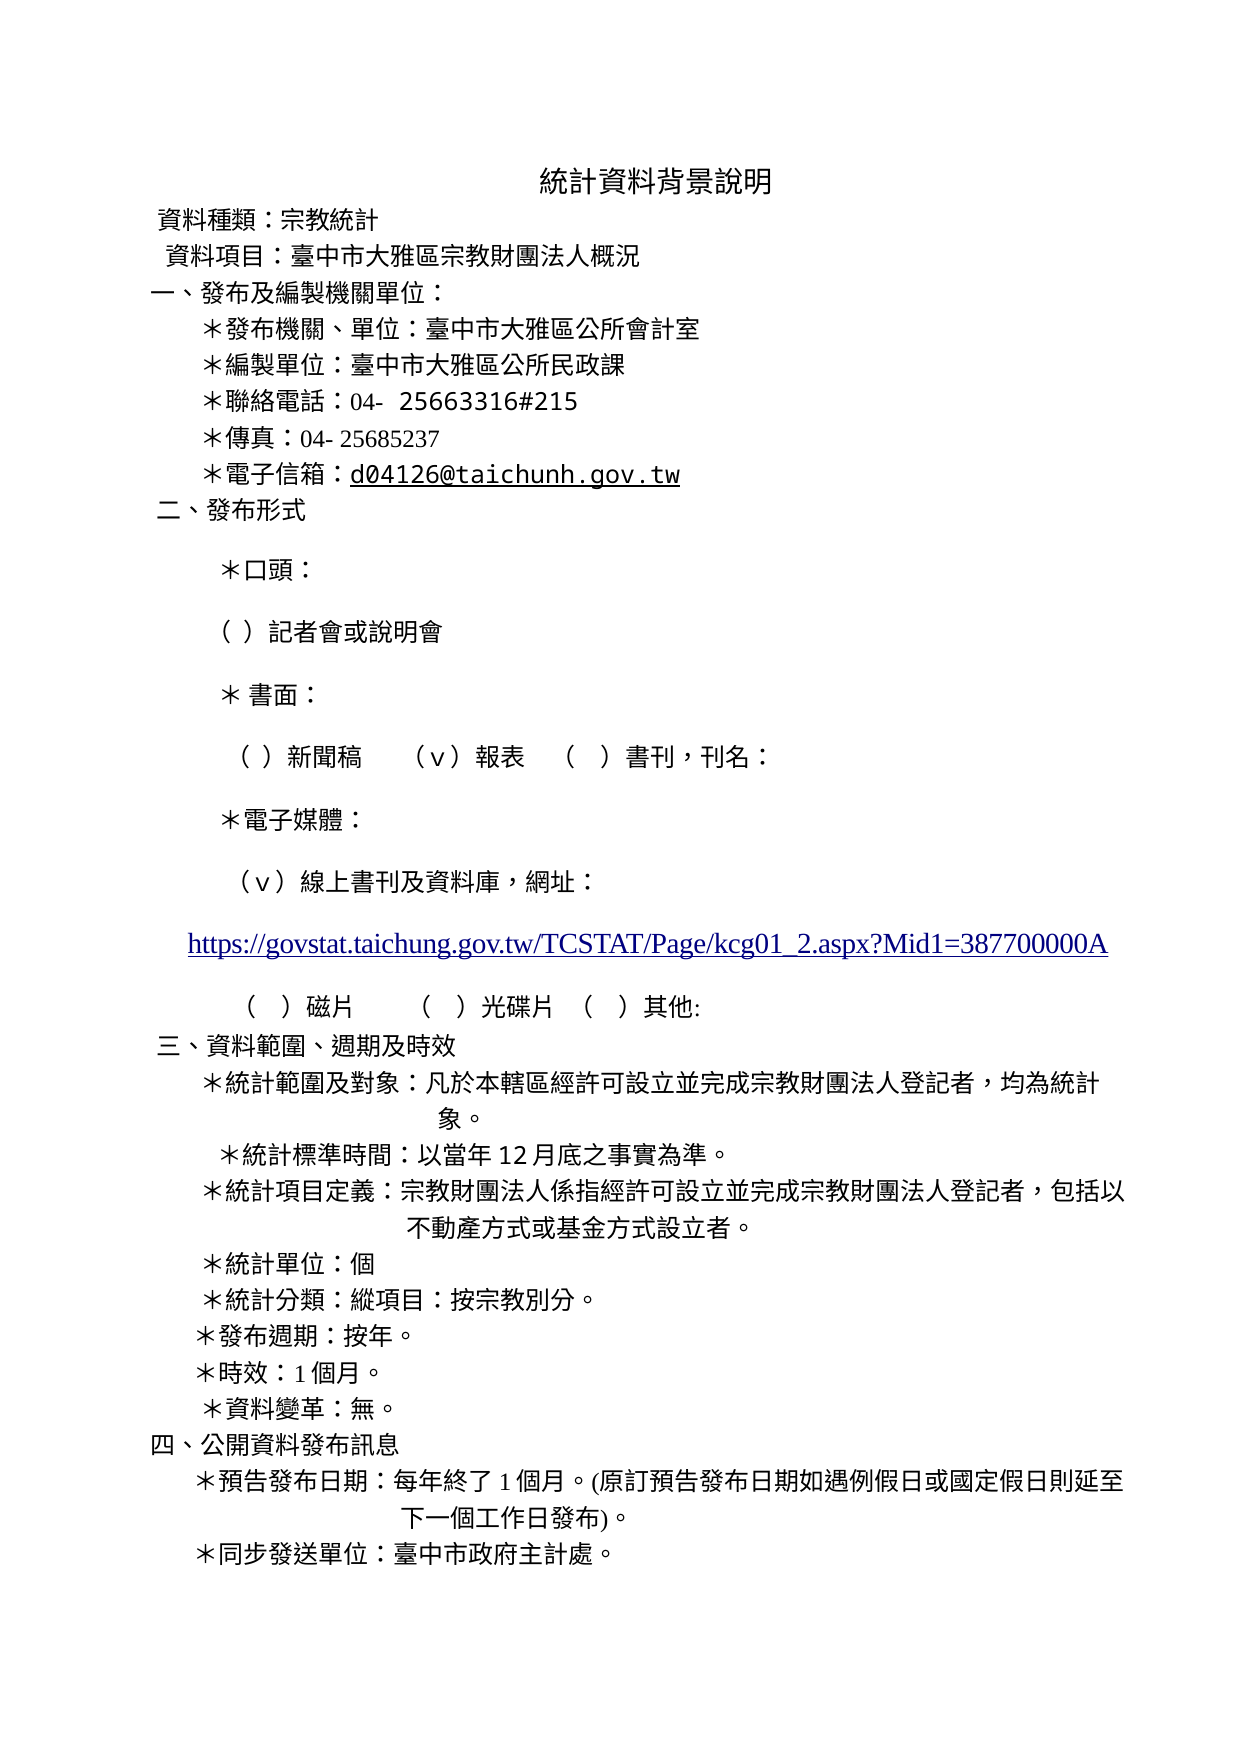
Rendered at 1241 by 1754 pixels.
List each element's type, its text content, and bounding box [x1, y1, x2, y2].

list 書面： [218, 652, 1125, 714]
text ＊統計範圍及對象：凡於本轄區經許可設立並完成宗教財團法人登記者，均為統計 [187, 1063, 1125, 1099]
text 象。 [437, 1099, 1125, 1136]
text ＊編製單位：臺中市大雅區公所民政課 [187, 346, 1125, 382]
text 統計資料背景說明 [187, 158, 1125, 201]
text ＊電子媒體： [218, 777, 1125, 839]
text ＊時效：1個月。 [187, 1353, 1125, 1389]
text ＊發布週期：按年。 [187, 1317, 1125, 1353]
text ＊同步發送單位：臺中市政府主計處。 [187, 1534, 1125, 1571]
text 三、資料範圍、週期及時效 [150, 1027, 1125, 1063]
text 資料項目：臺中市大雅區宗教財團法人概況 [150, 237, 1125, 273]
text ＊統計項目定義：宗教財團法人係指經許可設立並完成宗教財團法人登記者，包括以不動產方式或基金方式設立者。 [187, 1172, 1125, 1244]
text （ ）新聞稿 （ｖ）報表 （ ）書刊，刊名： [187, 714, 1125, 777]
text ＊發布機關、單位：臺中市大雅區公所會計室 [187, 309, 1125, 346]
text 四、公開資料發布訊息 [150, 1426, 1125, 1462]
text （ ）磁片 （ ）光碟片 （ ）其他: [225, 964, 1125, 1027]
text 二、發布形式 [150, 491, 1125, 527]
text 一、發布及編製機關單位： [150, 273, 1125, 309]
text 資料種類：宗教統計 [158, 201, 1125, 237]
text ＊口頭： [218, 527, 1125, 589]
text ＊預告發布日期：每年終了1個月。(原訂預告發布日期如遇例假日或國定假日則延至下一個工作日發布)。 [187, 1462, 1125, 1534]
text ＊統計單位：個 [187, 1244, 1125, 1281]
text （ｖ）線上書刊及資料庫，網址： [187, 839, 1125, 902]
text ＊統計標準時間：以當年12月底之事實為準。 [187, 1136, 1125, 1172]
text ＊電子信箱：d04126@taichunh.gov.tw [187, 454, 1125, 491]
text ＊傳真：04- 25685237 [187, 418, 1125, 454]
text https://govstat.taichung.gov.tw/TCSTAT/Page/kcg01_2.aspx?Mid1=387700000A [187, 902, 1125, 964]
text （ ）記者會或說明會 [187, 589, 1125, 652]
text ＊資料變革：無。 [187, 1389, 1125, 1426]
text ＊統計分類：縱項目：按宗教別分。 [187, 1281, 1125, 1317]
text ＊聯絡電話：04- 25663316#215 [187, 382, 1125, 418]
